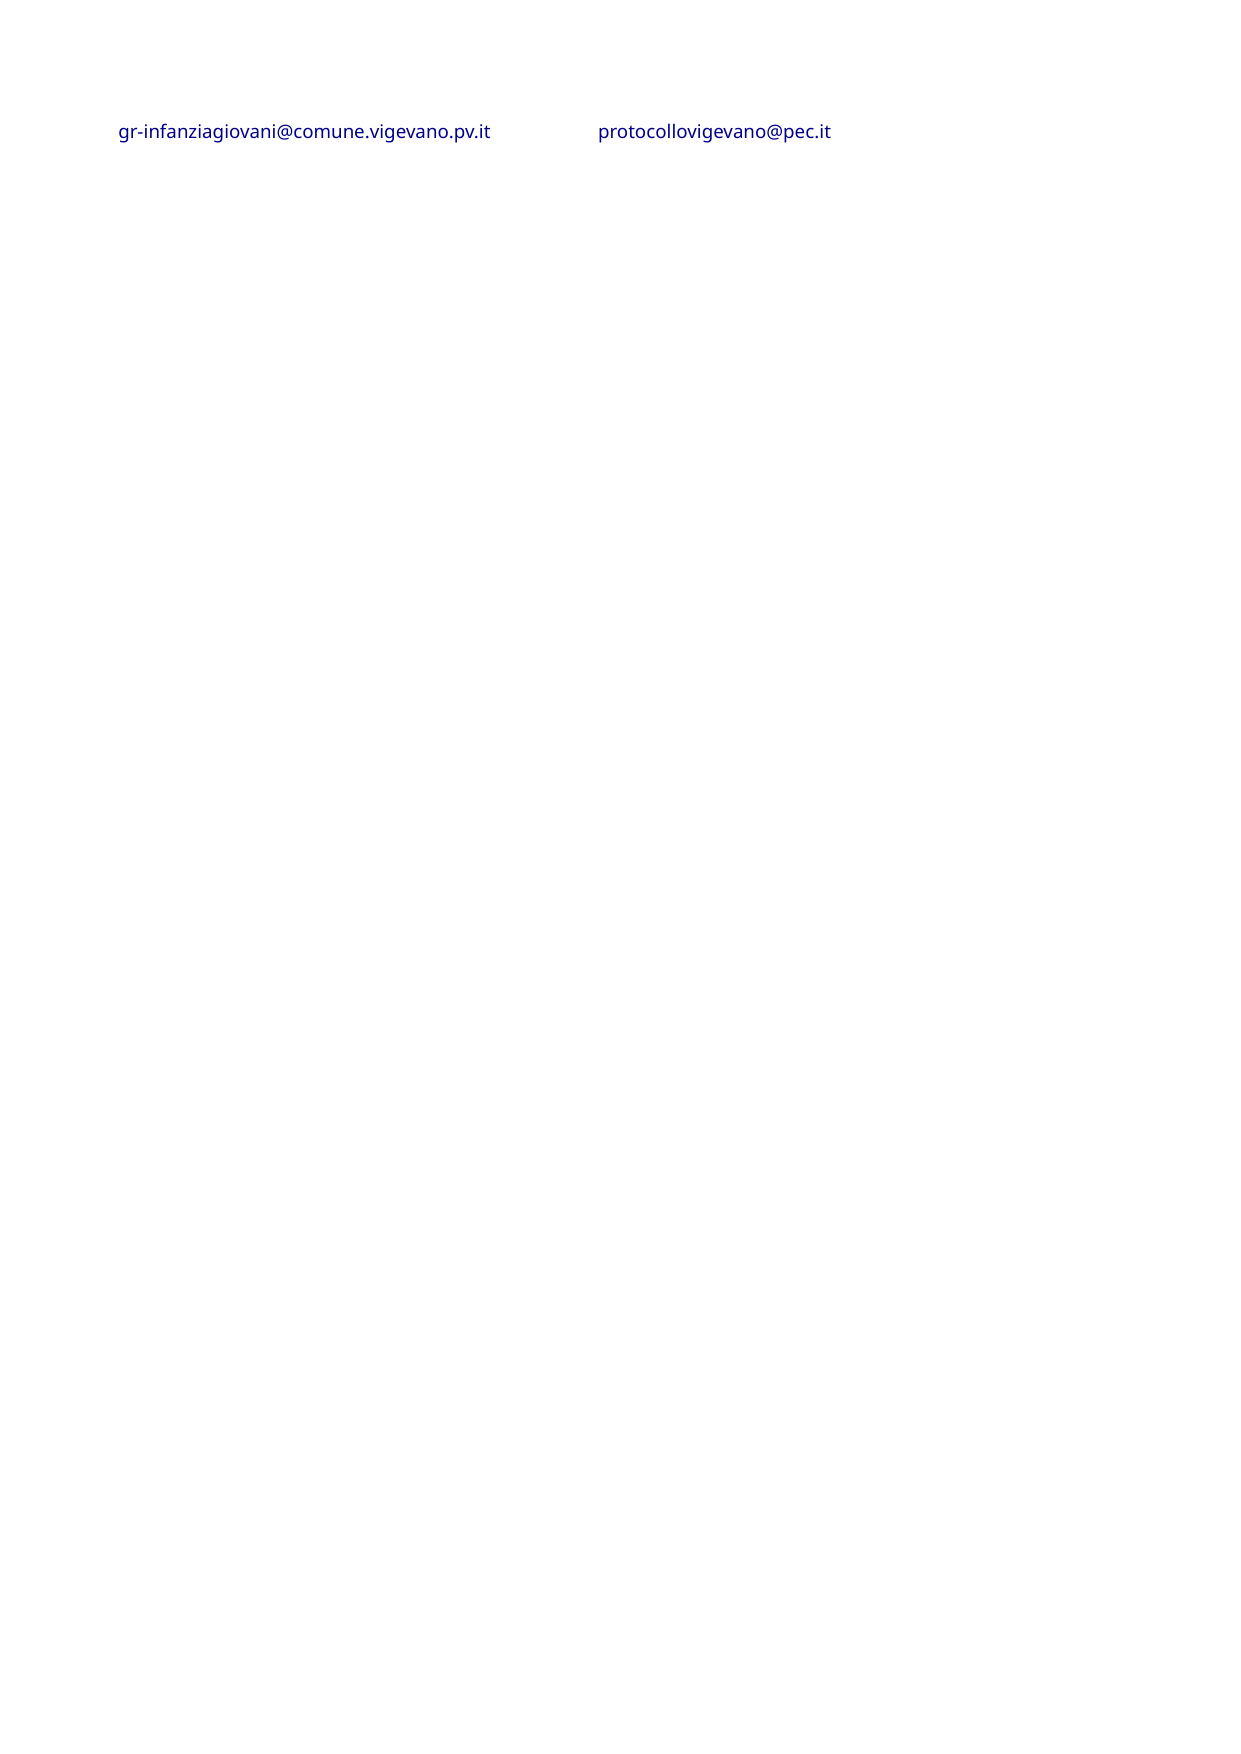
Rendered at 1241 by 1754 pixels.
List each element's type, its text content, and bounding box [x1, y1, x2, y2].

text gr-infanziagiovani@comune.vigevano.pv.it protocollovigevano@pec.it [118, 118, 1122, 144]
